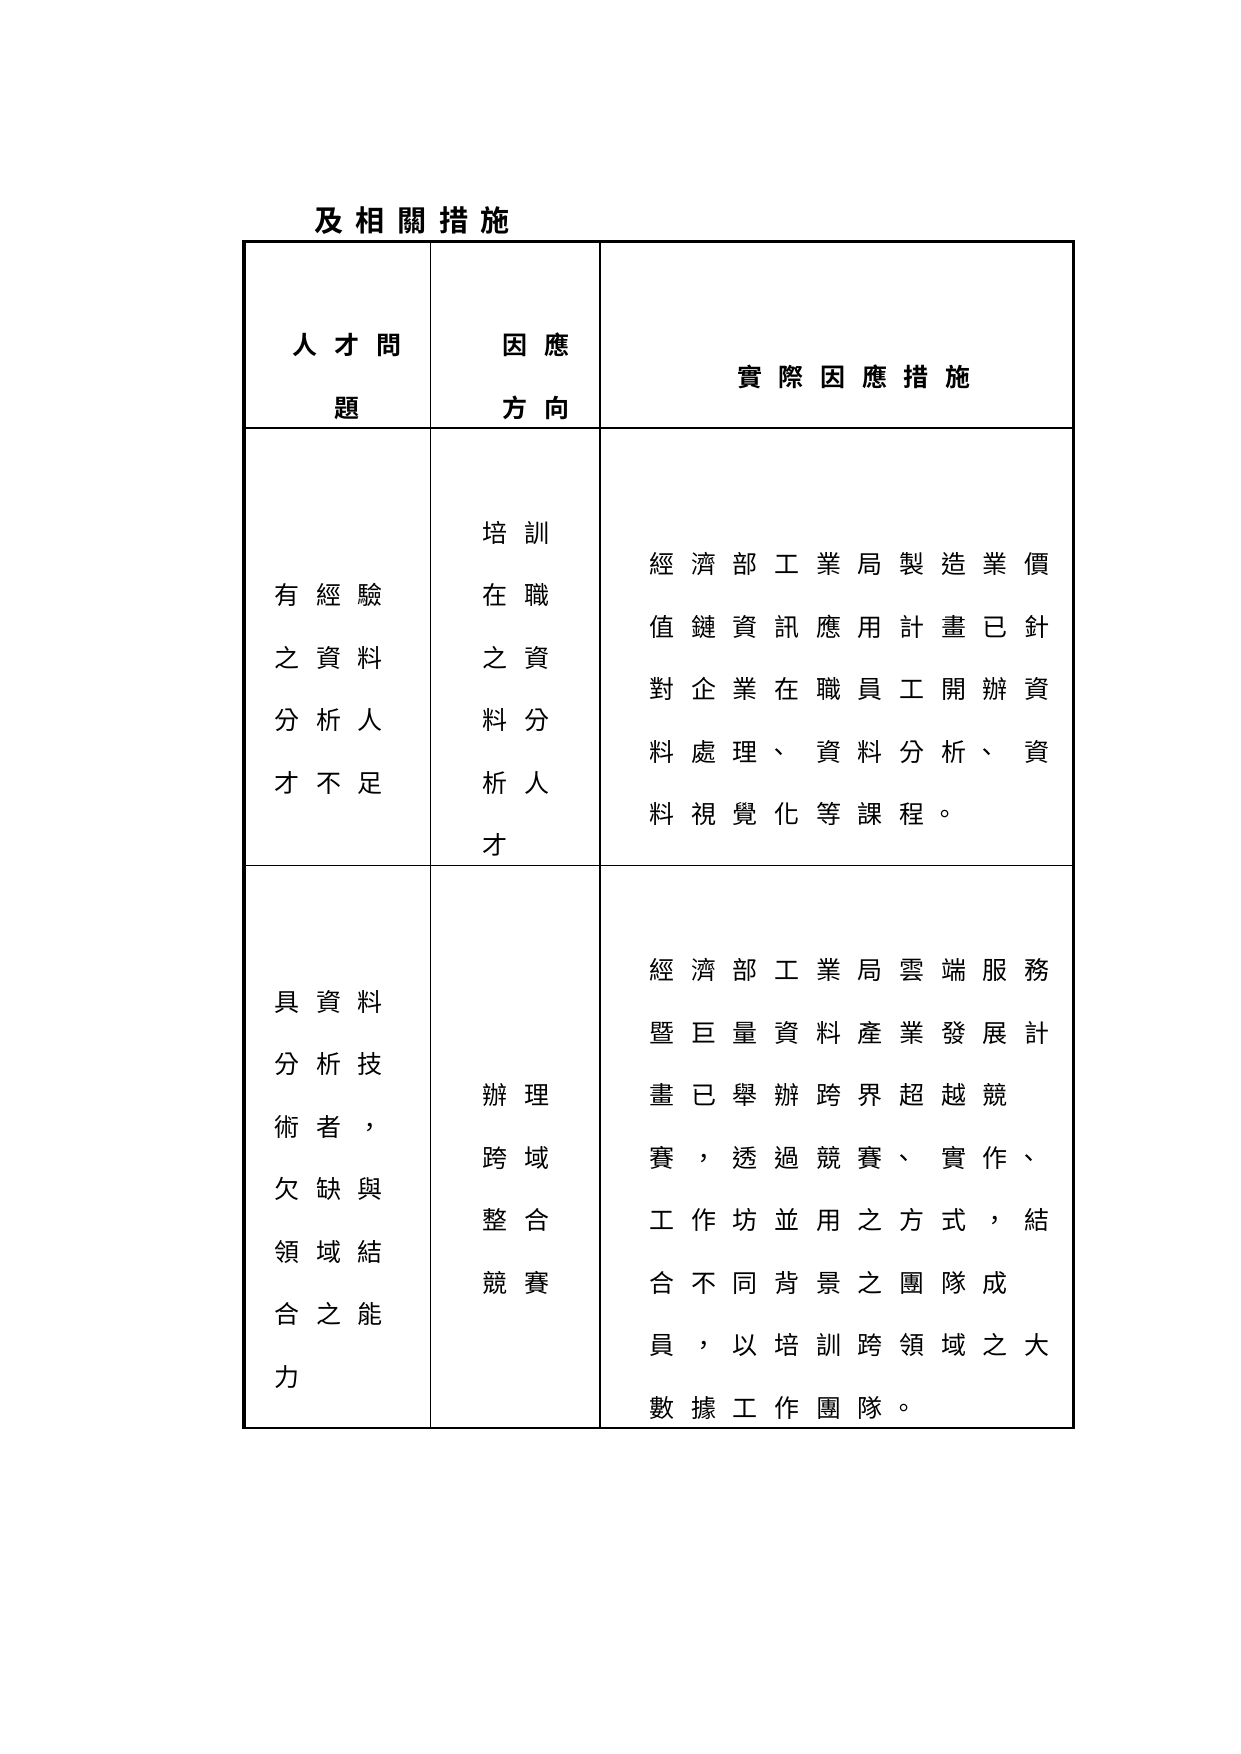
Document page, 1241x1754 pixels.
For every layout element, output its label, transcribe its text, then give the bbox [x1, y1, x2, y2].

table_header 人才問題 [246, 243, 430, 427]
table_header 因應方向 [431, 243, 599, 427]
table_cell 經濟部工業局製造業價值鏈資訊應用計畫已針對企業在職員工開辦資料處理、資料分析、資料視覺化等課程。 [601, 429, 1072, 865]
table_cell 有經驗之資料分析人才不足 [246, 429, 430, 865]
table_cell 辦理跨域整合競賽 [431, 866, 599, 1427]
table_cell 具資料分析技術者，欠缺與領域結合之能力 [246, 866, 430, 1427]
table_header 實際因應措施 [601, 243, 1072, 427]
text 及相關措施 [241, 177, 1085, 240]
table_cell 培訓在職之資料分析人才 [431, 429, 599, 865]
table_cell 經濟部工業局雲端服務暨巨量資料產業發展計畫已舉辦跨界超越競賽，透過競賽、實作、工作坊並用之方式，結合不同背景之團隊成員，以培訓跨領域之大數據工作團隊。 [601, 866, 1072, 1427]
